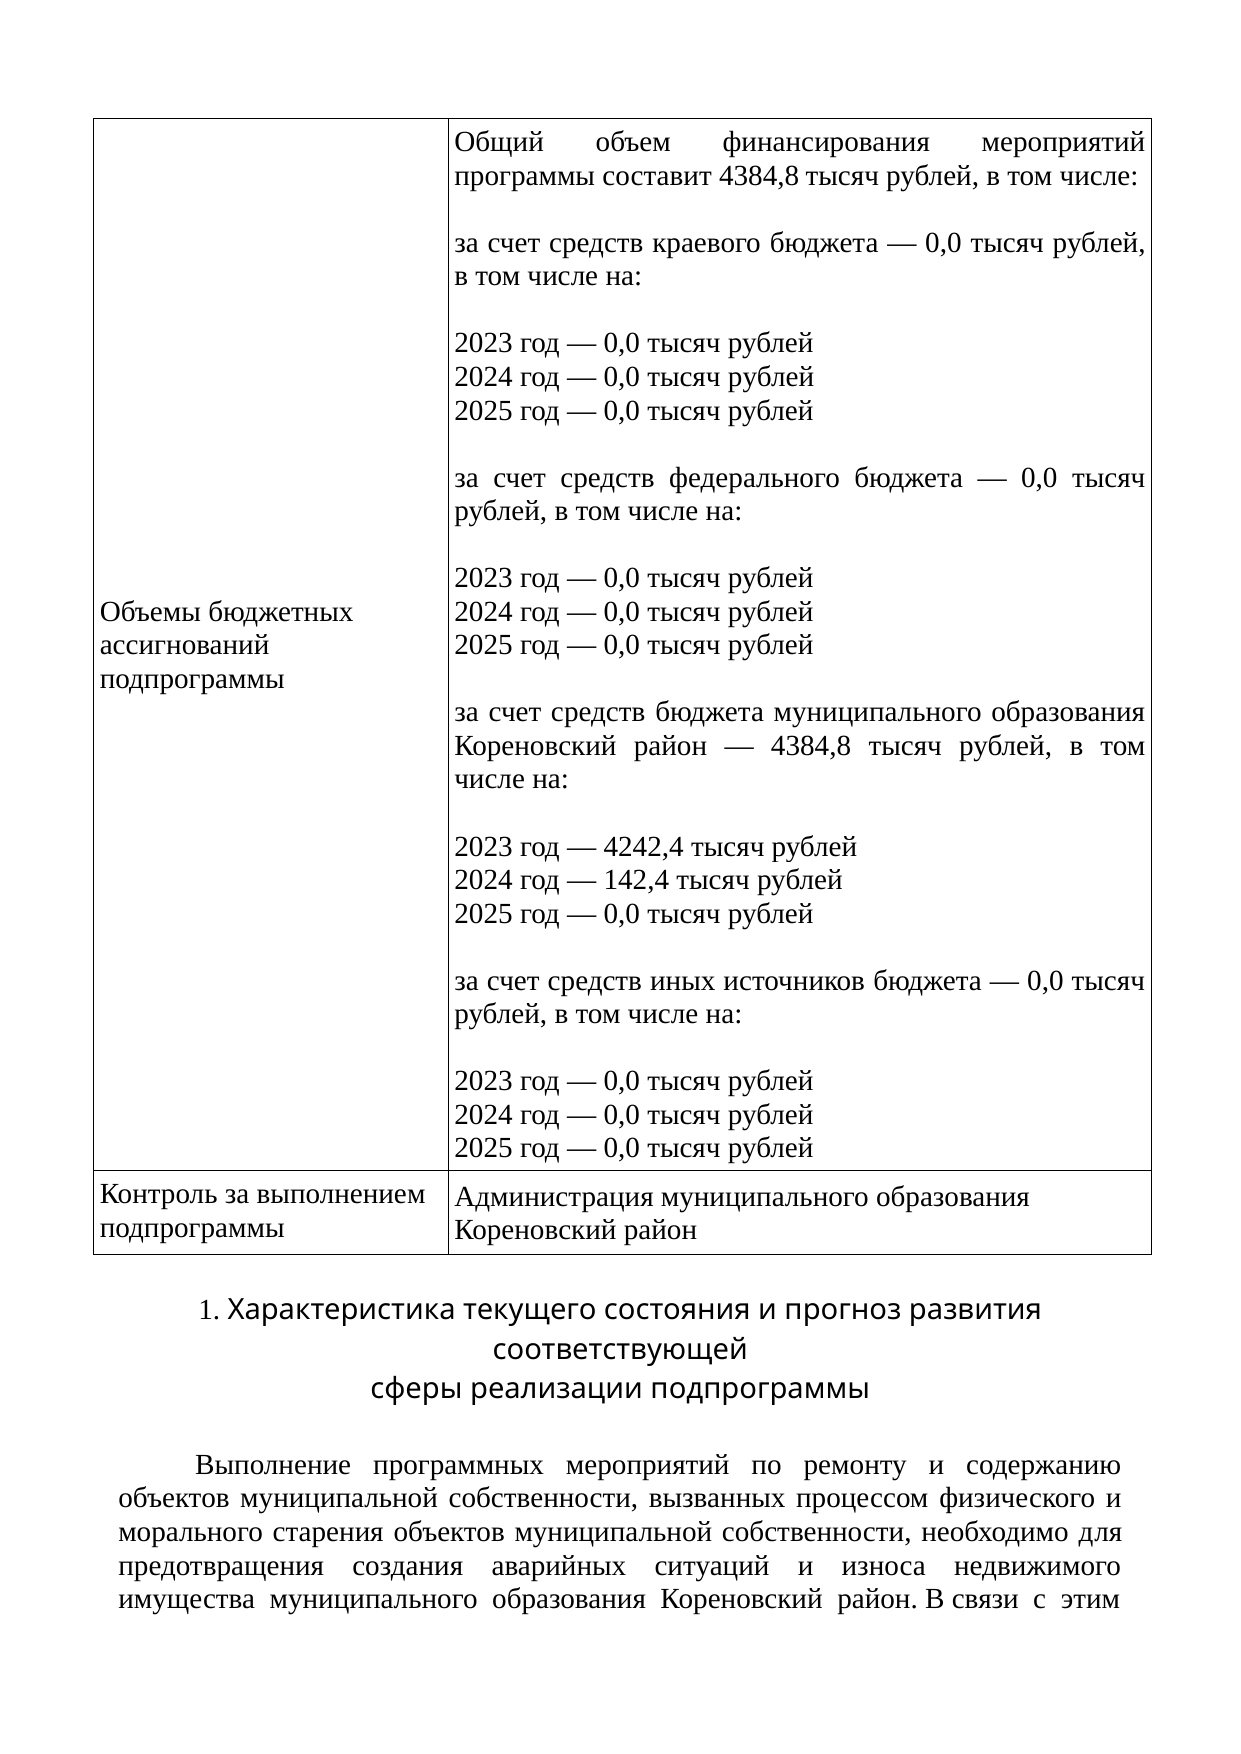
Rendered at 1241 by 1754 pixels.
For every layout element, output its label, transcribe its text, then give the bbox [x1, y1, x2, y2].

table_cell Администрация муниципального образования Кореновский район [449, 1171, 1151, 1254]
text сферы реализации подпрограммы [118, 1368, 1122, 1407]
table_cell Контроль за выполнением подпрограммы [94, 1171, 448, 1254]
table_cell Объемы бюджетных ассигнований подпрограммы [94, 119, 448, 1170]
table_cell Общий объем финансирования мероприятий программы составит 4384,8 тысяч рублей, в том числе: за счет средств краевого бюджета — 0,0 тысяч рублей, в том числе на: 2023 год — 0,0 тысяч рублей 2024 год — 0,0 тысяч рублей 2025 год — 0,0 тысяч рублей за счет средств федерального бюджета — 0,0 тысяч рублей, в том числе на: 2023 год — 0,0 тысяч рублей 2024 год — 0,0 тысяч рублей 2025 год — 0,0 тысяч рублей за счет средств бюджета муниципального образования Кореновский район — 4384,8 тысяч рублей, в том числе на: 2023 год — 4242,4 тысяч рублей 2024 год — 142,4 тысяч рублей 2025 год — 0,0 тысяч рублей за счет средств иных источников бюджета — 0,0 тысяч рублей, в том числе на: 2023 год — 0,0 тысяч рублей 2024 год — 0,0 тысяч рублей 2025 год — 0,0 тысяч рублей [449, 119, 1151, 1170]
text Выполнение программных мероприятий по ремонту и содержанию объектов муниципальной собственности, вызванных процессом физического и морального старения объектов муниципальной собственности, необходимо для предотвращения создания аварийных ситуаций и износа недвижимого имущества муниципального образования Кореновский район. В связи с этим [118, 1447, 1122, 1615]
text 1. Характеристика текущего состояния и прогноз развития соответствующей [118, 1288, 1122, 1368]
